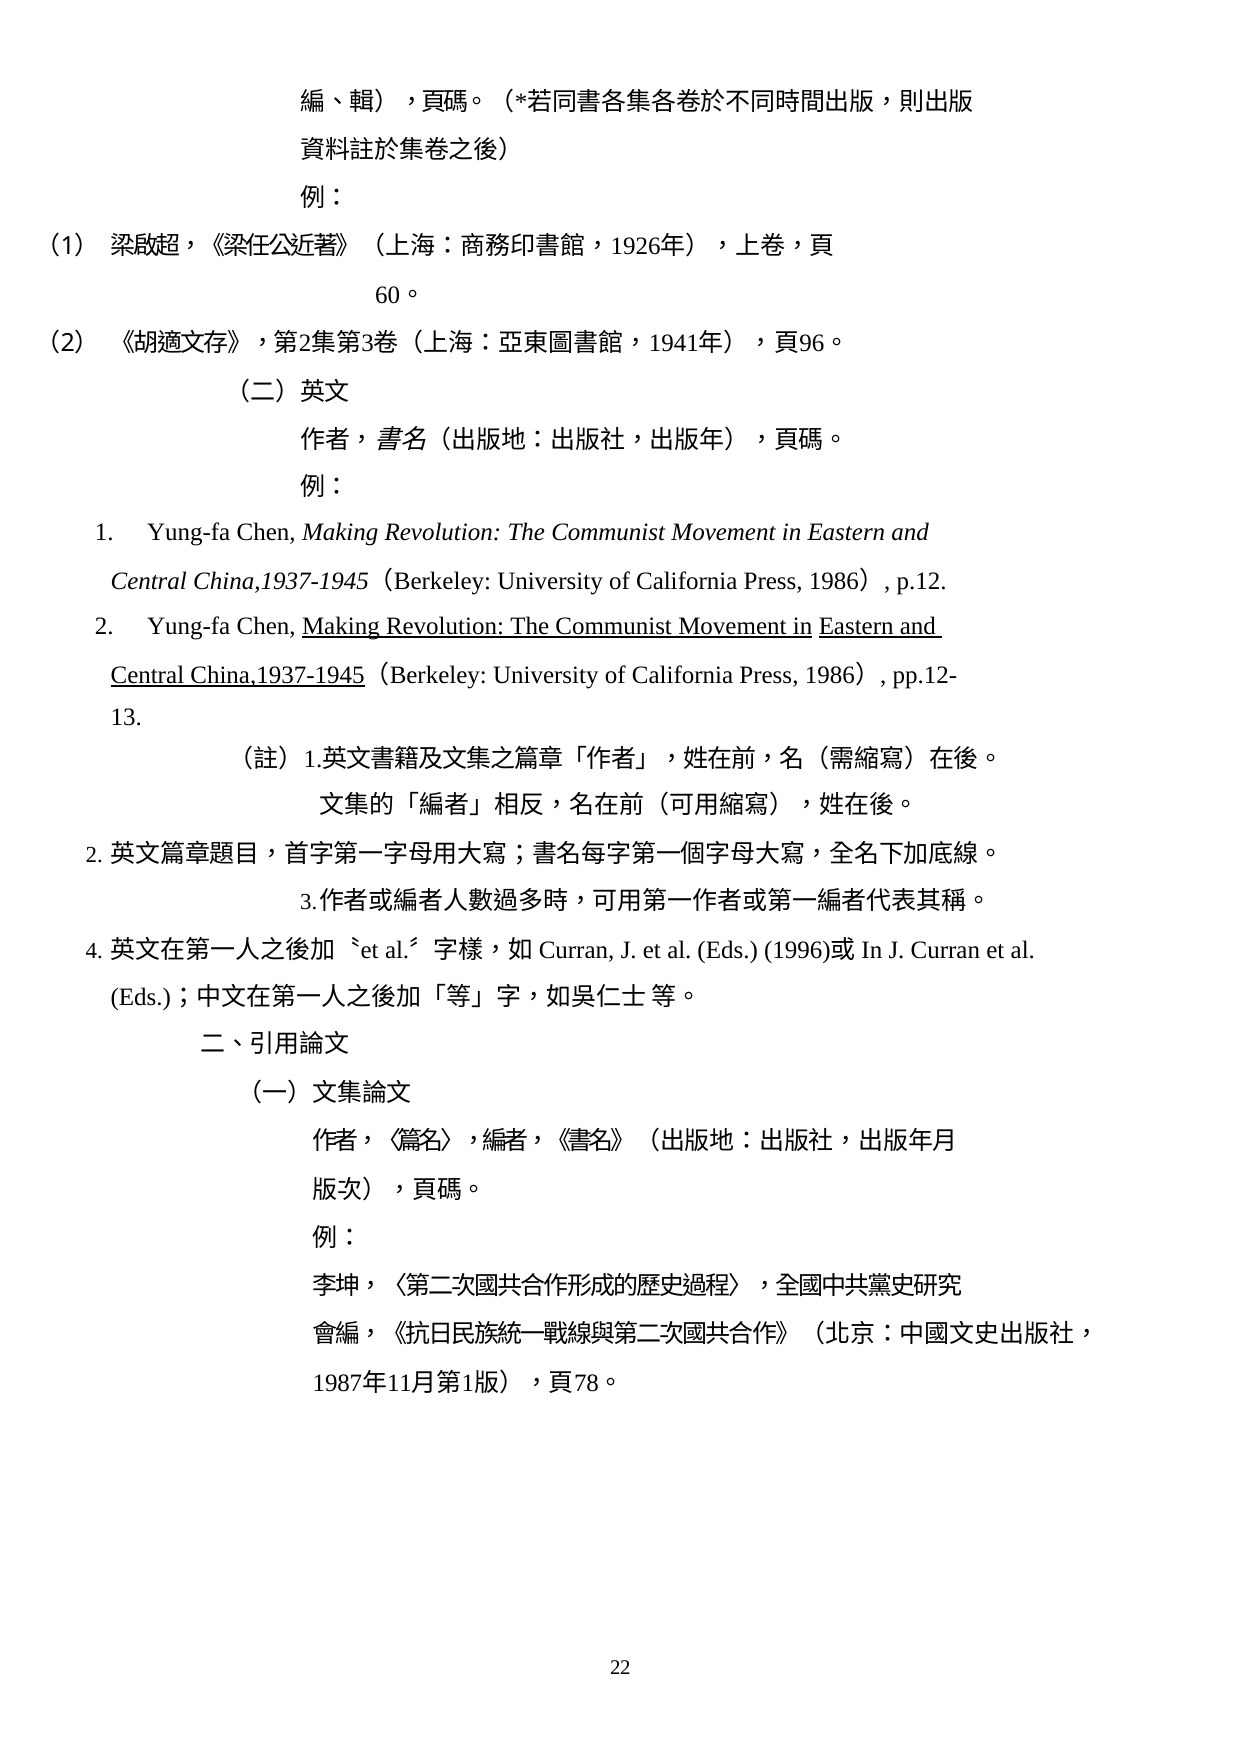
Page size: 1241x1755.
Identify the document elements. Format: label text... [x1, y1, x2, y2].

text 60。 [375, 274, 1211, 310]
list Yung-fa Chen, Making Revolution: The Communist Movement in Eastern and Central China,1937-1945（Berkeley: University of California Press, 1986）, pp.12-13. [94, 611, 987, 731]
text 作者，〈篇名〉，編者，《書名》（出版地：出版社，出版年月版次），頁碼。 [312, 1121, 963, 1206]
text 作者，書名（出版地：出版社，出版年），頁碼。例： [300, 418, 838, 503]
list 《胡適文存》，第2集第3卷（上海：亞東圖書館，1941年），頁96。 [35, 323, 1211, 359]
text 例： [312, 1218, 1211, 1253]
text （二）英文 [225, 371, 1211, 407]
text （註）1.英文書籍及文集之篇章「作者」，姓在前，名（需縮寫）在後。 [110, 742, 1122, 773]
text 二、引用論文 [200, 1024, 1211, 1060]
text 1987年11月第1版），頁78。 [312, 1362, 1211, 1398]
text 編、輯），頁碼。（*若同書各集各卷於不同時間出版，則出版資料註於集卷之後） [300, 81, 988, 166]
text 會編，《抗日民族統一戰線與第二次國共合作》（北京：中國文史出版社， [312, 1314, 1211, 1350]
list Yung-fa Chen, Making Revolution: The Communist Movement in Eastern and Central China,1937-1945（Berkeley: University of California Press, 1986）, p.12. [94, 517, 976, 597]
list 梁啟超，《梁任公近著》（上海：商務印書館，1926年），上卷，頁 [35, 226, 1211, 262]
list 作者或編者人數過多時，可用第一作者或第一編者代表其稱。 [300, 881, 1211, 917]
text 文集的「編者」相反，名在前（可用縮寫），姓在後。 [110, 784, 1128, 821]
list 英文在第一人之後加〝et al.〞字樣，如 Curran, J. et al. (Eds.) (1996)或 In J. Curran et al. (Eds.)；中文在第一人之後加「等」字，如吳仁士 等。 [85, 929, 1067, 1012]
text 例： [300, 179, 1211, 214]
text 李坤，〈第二次國共合作形成的歷史過程〉，全國中共黨史研究 [312, 1265, 1211, 1301]
list 英文篇章題目，首字第一字母用大寫；書名每字第一個字母大寫，全名下加底線。 [85, 833, 1069, 869]
text （一）文集論文 [237, 1072, 1211, 1108]
